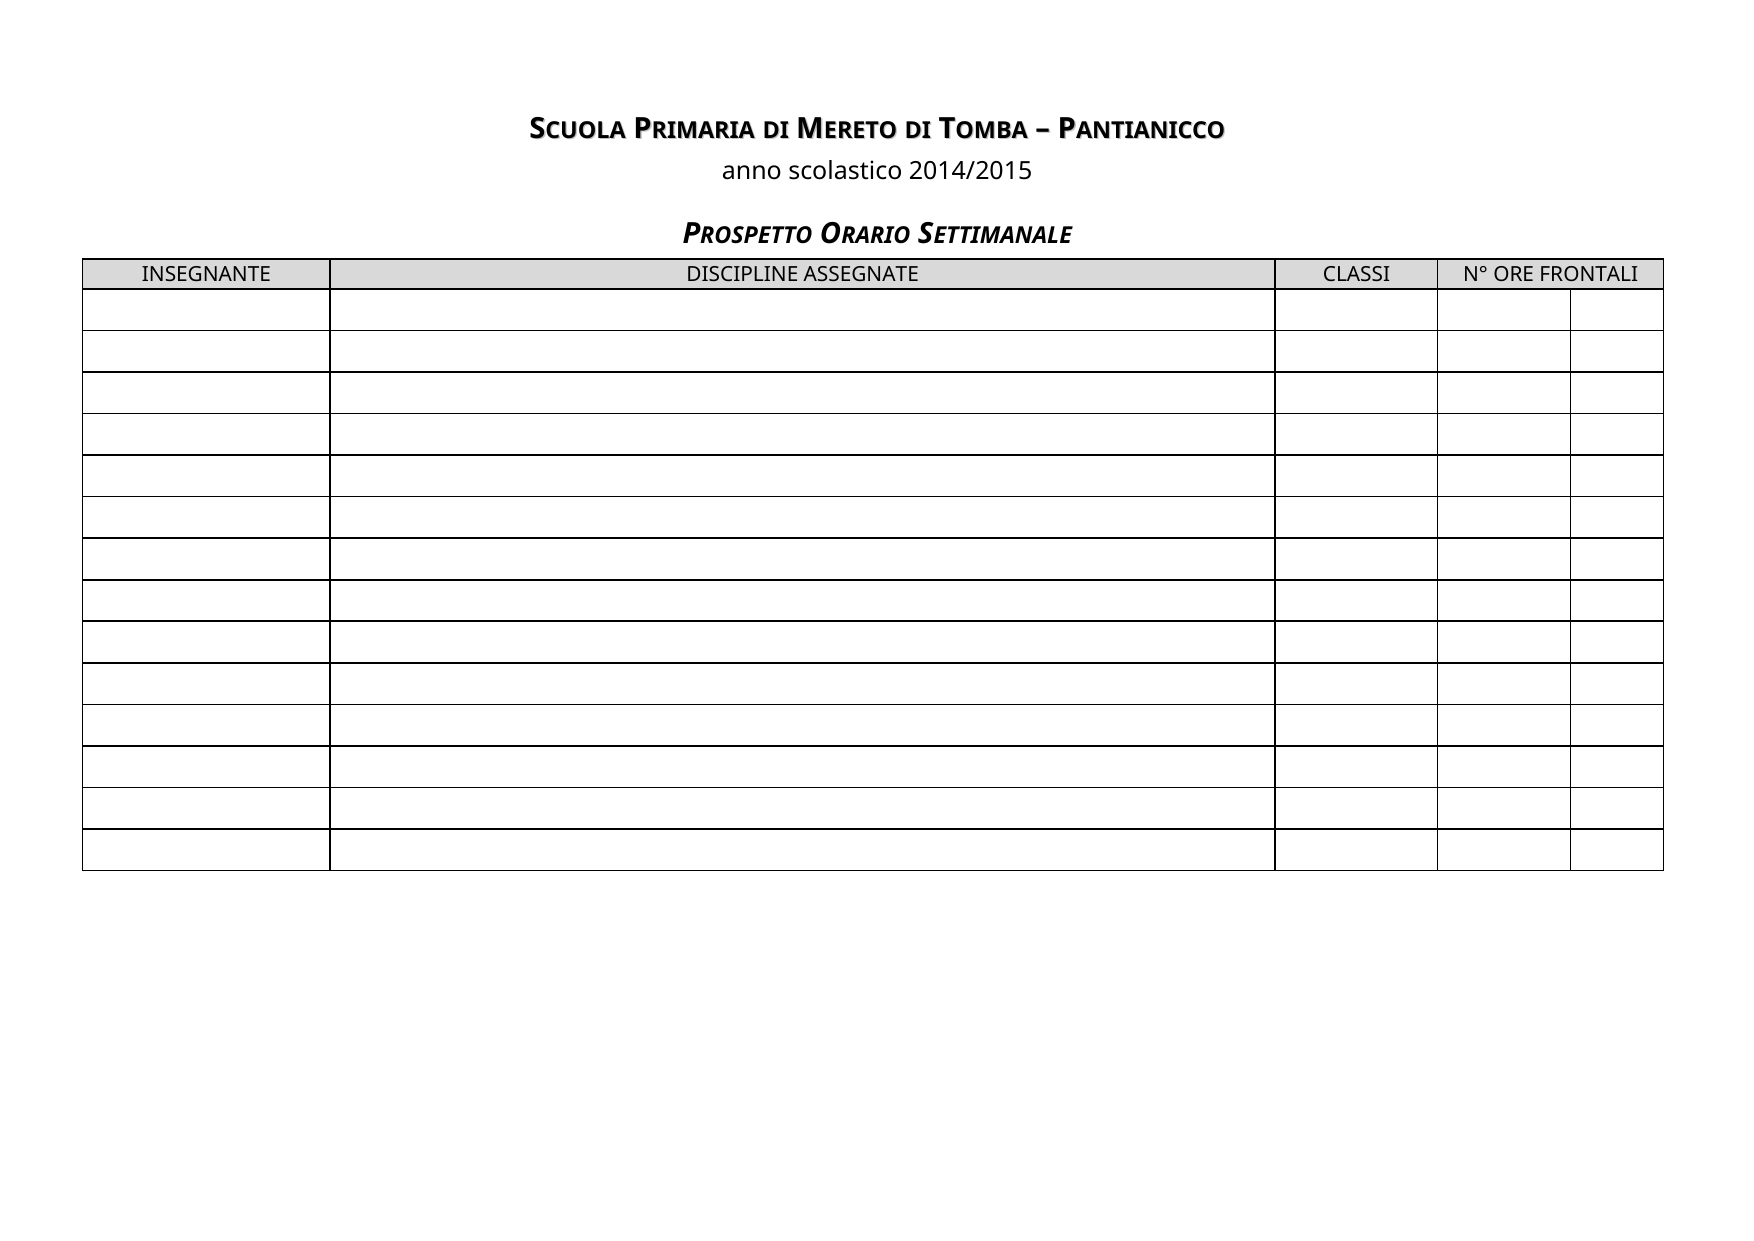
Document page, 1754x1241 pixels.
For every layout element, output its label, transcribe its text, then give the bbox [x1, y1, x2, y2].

table_cell [1571, 705, 1663, 745]
table_cell [331, 331, 1274, 371]
table_cell [1571, 331, 1663, 371]
table_cell [83, 456, 329, 496]
table_cell [83, 581, 329, 620]
table_cell [1276, 497, 1437, 537]
table_cell [1571, 830, 1663, 870]
table_cell [1571, 290, 1663, 329]
table_header classi [1276, 260, 1437, 288]
table_cell [1276, 581, 1437, 620]
table_cell [83, 539, 329, 579]
table_cell [83, 373, 329, 413]
table_cell [331, 705, 1274, 745]
table_cell [1571, 539, 1663, 579]
table_cell [1438, 497, 1570, 537]
table_cell [83, 664, 329, 703]
table_cell [331, 456, 1274, 496]
table_cell [1571, 788, 1663, 828]
table_cell [331, 830, 1274, 870]
table_cell [331, 414, 1274, 454]
table_cell [1571, 664, 1663, 703]
table_cell [1571, 456, 1663, 496]
table_cell [1438, 456, 1570, 496]
table_cell [331, 622, 1274, 662]
subtitle Prospetto Orario Settimanale [94, 212, 1659, 252]
table_cell [83, 290, 329, 329]
table_cell [1276, 664, 1437, 703]
table_cell [1438, 539, 1570, 579]
table_cell [1276, 331, 1437, 371]
table_cell [1438, 581, 1570, 620]
table_cell [83, 497, 329, 537]
table_cell [1438, 290, 1570, 329]
table_cell [331, 539, 1274, 579]
table_cell [1571, 747, 1663, 787]
table_cell [1276, 747, 1437, 787]
table_cell [83, 830, 329, 870]
table_cell [1438, 331, 1570, 371]
table_cell [1276, 622, 1437, 662]
table_cell [1438, 373, 1570, 413]
table_header n° ore frontali [1438, 260, 1663, 288]
table_cell [1276, 788, 1437, 828]
table_cell [1438, 747, 1570, 787]
table_cell [1276, 830, 1437, 870]
table_cell [1438, 705, 1570, 745]
table_cell [1571, 414, 1663, 454]
table_cell [331, 788, 1274, 828]
table_cell [1438, 414, 1570, 454]
table_cell [331, 581, 1274, 620]
table_cell [1276, 705, 1437, 745]
table_cell [331, 373, 1274, 413]
table_cell [1571, 373, 1663, 413]
table_cell [331, 290, 1274, 329]
table_cell [83, 747, 329, 787]
table_cell [331, 747, 1274, 787]
table_cell [1438, 622, 1570, 662]
table_cell [83, 705, 329, 745]
subtitle Scuola Primaria di Mereto di Tomba – Pantianicco [94, 107, 1659, 147]
table_cell [1571, 497, 1663, 537]
table_cell [331, 497, 1274, 537]
table_cell [1438, 788, 1570, 828]
table_cell [1276, 290, 1437, 329]
table_cell [1276, 373, 1437, 413]
table_cell [1438, 664, 1570, 703]
table_cell [1438, 830, 1570, 870]
table_header Insegnante [83, 260, 329, 288]
table_cell [83, 414, 329, 454]
table_cell [83, 788, 329, 828]
table_cell [1276, 539, 1437, 579]
text anno scolastico 2014/2015 [94, 153, 1659, 187]
table_cell [1276, 414, 1437, 454]
table_header Discipline Assegnate [331, 260, 1274, 288]
table_cell [1571, 622, 1663, 662]
table_cell [1276, 456, 1437, 496]
table_cell [83, 331, 329, 371]
table_cell [1571, 581, 1663, 620]
table_cell [83, 622, 329, 662]
table_cell [331, 664, 1274, 703]
